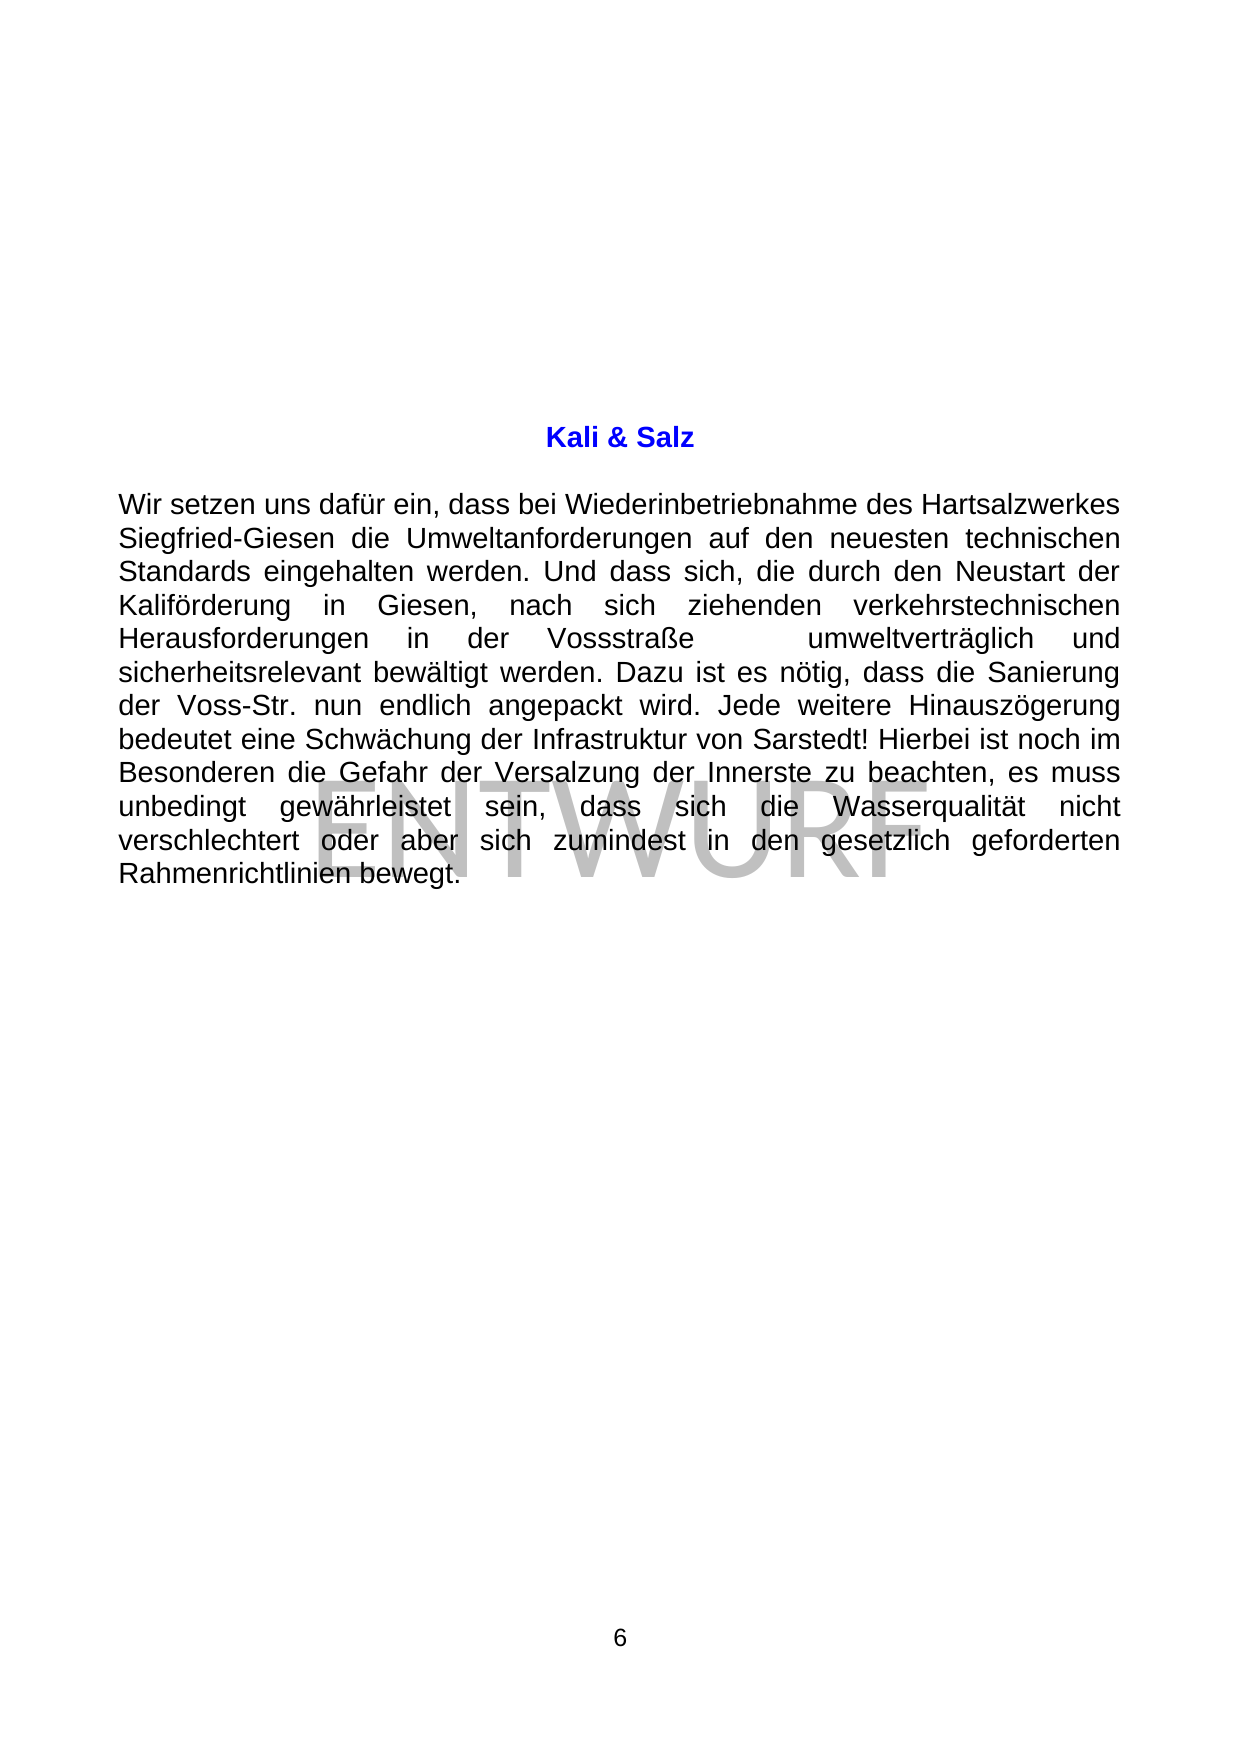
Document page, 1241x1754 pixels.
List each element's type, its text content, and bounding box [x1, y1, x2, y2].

text Wir setzen uns dafür ein, dass bei Wiederinbetriebnahme des Hartsalzwerkes Siegfried-Giesen die Umweltanforderungen auf den neuesten technischen Standards eingehalten werden. Und dass sich, die durch den Neustart der Kaliförderung in Giesen, nach sich ziehenden verkehrstechnischen Herausforderungen in der Vossstraße umweltverträglich und sicherheitsrelevant bewältigt werden. Dazu ist es nötig, dass die Sanierung der Voss-Str. nun endlich angepackt wird. Jede weitere Hinauszögerung bedeutet eine Schwächung der Infrastruktur von Sarstedt! Hierbei ist noch im Besonderen die Gefahr der Versalzung der Innerste zu beachten, es muss unbedingt gewährleistet sein, dass sich die Wasserqualität nicht verschlechtert oder aber sich zumindest in den gesetzlich geforderten Rahmenrichtlinien bewegt. [118, 487, 1122, 889]
text Kali & Salz [118, 420, 1122, 453]
